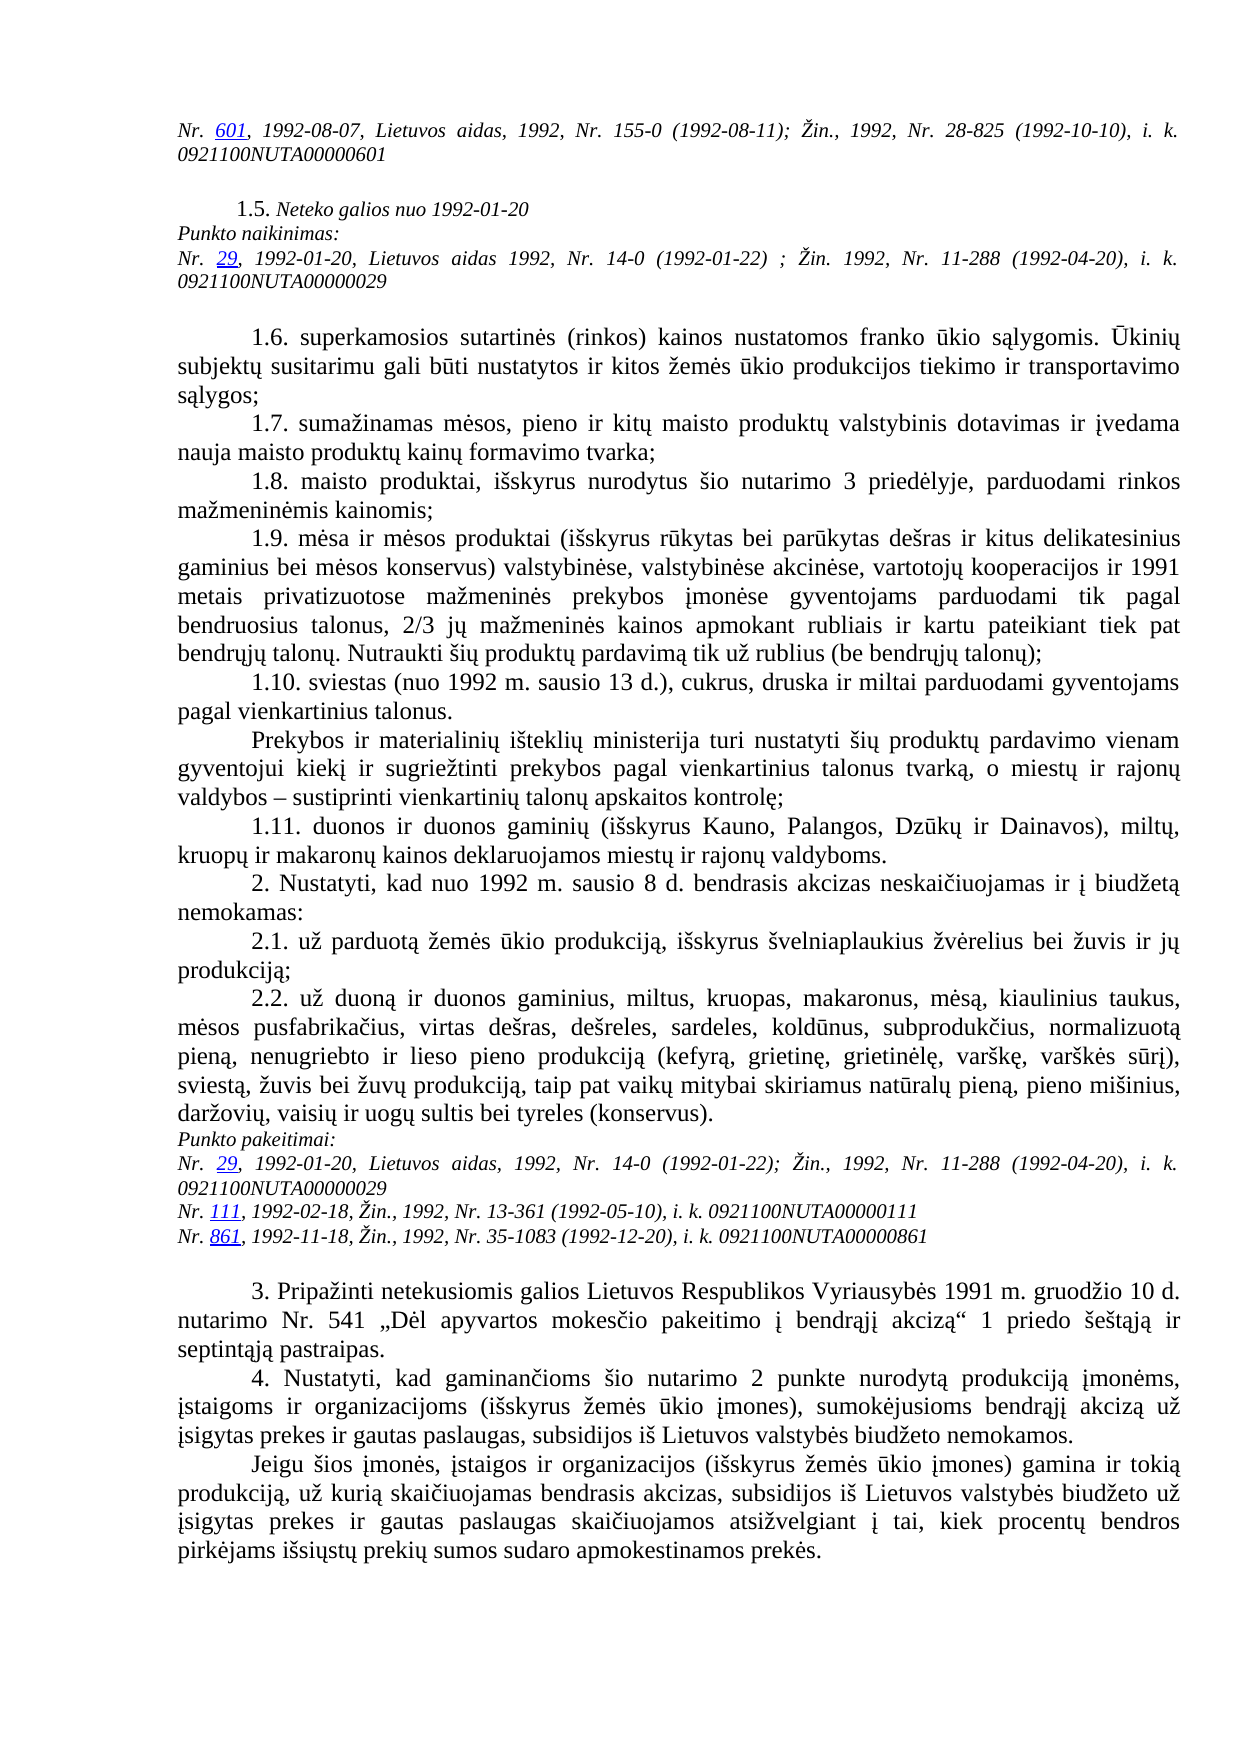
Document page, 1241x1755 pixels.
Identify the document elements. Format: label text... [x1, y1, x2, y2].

text 1.8. maisto produktai, išskyrus nurodytus šio nutarimo 3 priedėlyje, parduodami rinkos mažmeninėmis kainomis; [177, 466, 1181, 523]
text 1.7. sumažinamas mėsos, pieno ir kitų maisto produktų valstybinis dotavimas ir įvedama nauja maisto produktų kainų formavimo tvarka; [177, 408, 1181, 466]
text Nr. 111, 1992-02-18, Žin., 1992, Nr. 13-361 (1992-05-10), i. k. 0921100NUTA00000111 [177, 1199, 1181, 1223]
text Punkto naikinimas: [177, 221, 1181, 245]
text 1.6. superkamosios sutartinės (rinkos) kainos nustatomos franko ūkio sąlygomis. Ūkinių subjektų susitarimu gali būti nustatytos ir kitos žemės ūkio produkcijos tiekimo ir transportavimo sąlygos; [177, 322, 1181, 408]
text 2.1. už parduotą žemės ūkio produkciją, išskyrus švelniaplaukius žvėrelius bei žuvis ir jų produkciją; [177, 926, 1181, 983]
text 2.2. už duoną ir duonos gaminius, miltus, kruopas, makaronus, mėsą, kiaulinius taukus, mėsos pusfabrikačius, virtas dešras, dešreles, sardeles, koldūnus, subprodukčius, normalizuotą pieną, nenugriebto ir lieso pieno produkciją (kefyrą, grietinę, grietinėlę, varškę, varškės sūrį), sviestą, žuvis bei žuvų produkciją, taip pat vaikų mitybai skiriamus natūralų pieną, pieno mišinius, daržovių, vaisių ir uogų sultis bei tyreles (konservus). [177, 983, 1181, 1127]
text Nr. 861, 1992-11-18, Žin., 1992, Nr. 35-1083 (1992-12-20), i. k. 0921100NUTA00000861 [177, 1223, 1181, 1248]
text Nr. 29, 1992-01-20, Lietuvos aidas, 1992, Nr. 14-0 (1992-01-22); Žin., 1992, Nr. 11-288 (1992-04-20), i. k. 0921100NUTA00000029 [177, 1151, 1181, 1199]
text 4. Nustatyti, kad gaminančioms šio nutarimo 2 punkte nurodytą produkciją įmonėms, įstaigoms ir organizacijoms (išskyrus žemės ūkio įmones), sumokėjusioms bendrąjį akcizą už įsigytas prekes ir gautas paslaugas, subsidijos iš Lietuvos valstybės biudžeto nemokamos. [177, 1363, 1181, 1449]
text Punkto pakeitimai: [177, 1127, 1181, 1151]
text Nr. 601, 1992-08-07, Lietuvos aidas, 1992, Nr. 155-0 (1992-08-11); Žin., 1992, Nr. 28-825 (1992-10-10), i. k. 0921100NUTA00000601 [177, 118, 1181, 166]
text 1.9. mėsa ir mėsos produktai (išskyrus rūkytas bei parūkytas dešras ir kitus delikatesinius gaminius bei mėsos konservus) valstybinėse, valstybinėse akcinėse, vartotojų kooperacijos ir 1991 metais privatizuotose mažmeninės prekybos įmonėse gyventojams parduodami tik pagal bendruosius talonus, 2/3 jų mažmeninės kainos apmokant rubliais ir kartu pateikiant tiek pat bendrųjų talonų. Nutraukti šių produktų pardavimą tik už rublius (be bendrųjų talonų); [177, 523, 1181, 667]
text 2. Nustatyti, kad nuo 1992 m. sausio 8 d. bendrasis akcizas neskaičiuojamas ir į biudžetą nemokamas: [177, 868, 1181, 926]
text Jeigu šios įmonės, įstaigos ir organizacijos (išskyrus žemės ūkio įmones) gamina ir tokią produkciją, už kurią skaičiuojamas bendrasis akcizas, subsidijos iš Lietuvos valstybės biudžeto už įsigytas prekes ir gautas paslaugas skaičiuojamos atsižvelgiant į tai, kiek procentų bendros pirkėjams išsiųstų prekių sumos sudaro apmokestinamos prekės. [177, 1449, 1181, 1564]
text 1.10. sviestas (nuo 1992 m. sausio 13 d.), cukrus, druska ir miltai parduodami gyventojams pagal vienkartinius talonus. [177, 667, 1181, 725]
text Nr. 29, 1992-01-20, Lietuvos aidas 1992, Nr. 14-0 (1992-01-22) ; Žin. 1992, Nr. 11-288 (1992-04-20), i. k. 0921100NUTA00000029 [177, 245, 1181, 293]
text 3. Pripažinti netekusiomis galios Lietuvos Respublikos Vyriausybės 1991 m. gruodžio 10 d. nutarimo Nr. 541 „Dėl apyvartos mokesčio pakeitimo į bendrąjį akcizą“ 1 priedo šeštąją ir septintąją pastraipas. [177, 1276, 1181, 1363]
text 1.5. Neteko galios nuo 1992-01-20 [177, 195, 1181, 221]
text 1.11. duonos ir duonos gaminių (išskyrus Kauno, Palangos, Dzūkų ir Dainavos), miltų, kruopų ir makaronų kainos deklaruojamos miestų ir rajonų valdyboms. [177, 811, 1181, 868]
text Prekybos ir materialinių išteklių ministerija turi nustatyti šių produktų pardavimo vienam gyventojui kiekį ir sugriežtinti prekybos pagal vienkartinius talonus tvarką, o miestų ir rajonų valdybos – sustiprinti vienkartinių talonų apskaitos kontrolę; [177, 725, 1181, 811]
